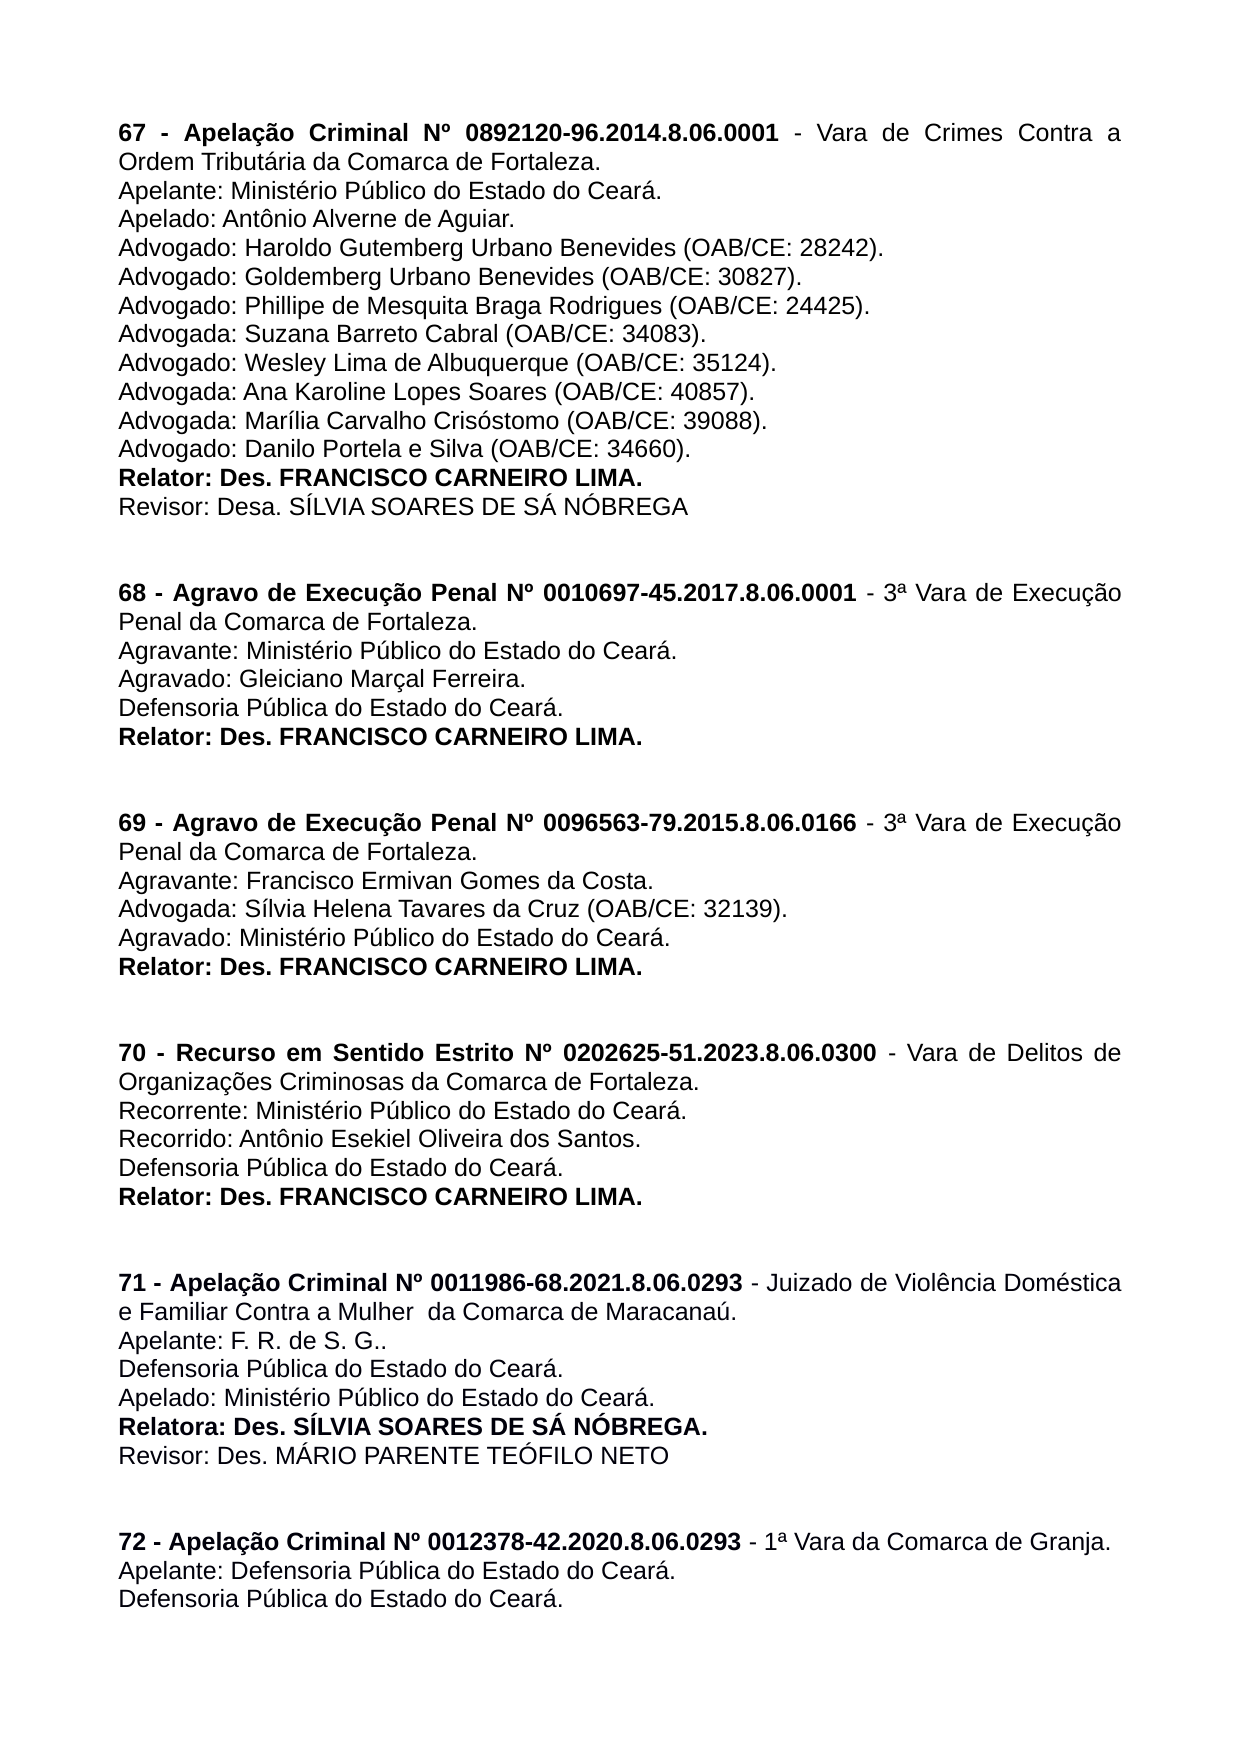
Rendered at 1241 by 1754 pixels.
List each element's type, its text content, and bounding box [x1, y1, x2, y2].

text 70 - Recurso em Sentido Estrito Nº 0202625-51.2023.8.06.0300 - Vara de Delitos de Organizações Criminosas da Comarca de Fortaleza. [118, 1038, 1122, 1096]
text Apelante: F. R. de S. G.. [118, 1326, 1122, 1354]
text Relatora: Des. SÍLVIA SOARES DE SÁ NÓBREGA. [118, 1412, 1122, 1441]
text Agravante: Ministério Público do Estado do Ceará. [118, 636, 1122, 664]
text 72 - Apelação Criminal Nº 0012378-42.2020.8.06.0293 - 1ª Vara da Comarca de Granja. [118, 1527, 1122, 1556]
text Defensoria Pública do Estado do Ceará. [118, 1354, 1122, 1383]
text Relator: Des. FRANCISCO CARNEIRO LIMA. [118, 952, 1122, 981]
text Revisor: Des. MÁRIO PARENTE TEÓFILO NETO [118, 1441, 1122, 1469]
text Agravante: Francisco Ermivan Gomes da Costa. [118, 866, 1122, 894]
text Apelado: Ministério Público do Estado do Ceará. [118, 1383, 1122, 1412]
text Advogada: Ana Karoline Lopes Soares (OAB/CE: 40857). [118, 377, 1122, 406]
text 71 - Apelação Criminal Nº 0011986-68.2021.8.06.0293 - Juizado de Violência Doméstica e Familiar Contra a Mulher da Comarca de Maracanaú. [118, 1268, 1122, 1326]
text Relator: Des. FRANCISCO CARNEIRO LIMA. [118, 722, 1122, 751]
text Advogada: Marília Carvalho Crisóstomo (OAB/CE: 39088). [118, 406, 1122, 434]
text Advogado: Goldemberg Urbano Benevides (OAB/CE: 30827). [118, 262, 1122, 291]
text Apelante: Ministério Público do Estado do Ceará. [118, 176, 1122, 204]
text Agravado: Ministério Público do Estado do Ceará. [118, 923, 1122, 952]
text Agravado: Gleiciano Marçal Ferreira. [118, 664, 1122, 693]
text Advogada: Sílvia Helena Tavares da Cruz (OAB/CE: 32139). [118, 894, 1122, 923]
text Defensoria Pública do Estado do Ceará. [118, 1153, 1122, 1182]
text Defensoria Pública do Estado do Ceará. [118, 693, 1122, 722]
text 67 - Apelação Criminal Nº 0892120-96.2014.8.06.0001 - Vara de Crimes Contra a Ordem Tributária da Comarca de Fortaleza. [118, 118, 1122, 176]
text 68 - Agravo de Execução Penal Nº 0010697-45.2017.8.06.0001 - 3ª Vara de Execução Penal da Comarca de Fortaleza. [118, 578, 1122, 636]
text Advogado: Danilo Portela e Silva (OAB/CE: 34660). [118, 434, 1122, 463]
text Advogado: Phillipe de Mesquita Braga Rodrigues (OAB/CE: 24425). [118, 291, 1122, 319]
text Recorrente: Ministério Público do Estado do Ceará. [118, 1096, 1122, 1124]
text Advogada: Suzana Barreto Cabral (OAB/CE: 34083). [118, 319, 1122, 348]
text 69 - Agravo de Execução Penal Nº 0096563-79.2015.8.06.0166 - 3ª Vara de Execução Penal da Comarca de Fortaleza. [118, 808, 1122, 866]
text Advogado: Haroldo Gutemberg Urbano Benevides (OAB/CE: 28242). [118, 233, 1122, 262]
text Defensoria Pública do Estado do Ceará. [118, 1584, 1122, 1613]
text Relator: Des. FRANCISCO CARNEIRO LIMA. [118, 1182, 1122, 1211]
text Apelado: Antônio Alverne de Aguiar. [118, 204, 1122, 233]
text Apelante: Defensoria Pública do Estado do Ceará. [118, 1556, 1122, 1584]
text Recorrido: Antônio Esekiel Oliveira dos Santos. [118, 1124, 1122, 1153]
text Advogado: Wesley Lima de Albuquerque (OAB/CE: 35124). [118, 348, 1122, 377]
text Revisor: Desa. SÍLVIA SOARES DE SÁ NÓBREGA [118, 492, 1122, 521]
text Relator: Des. FRANCISCO CARNEIRO LIMA. [118, 463, 1122, 492]
